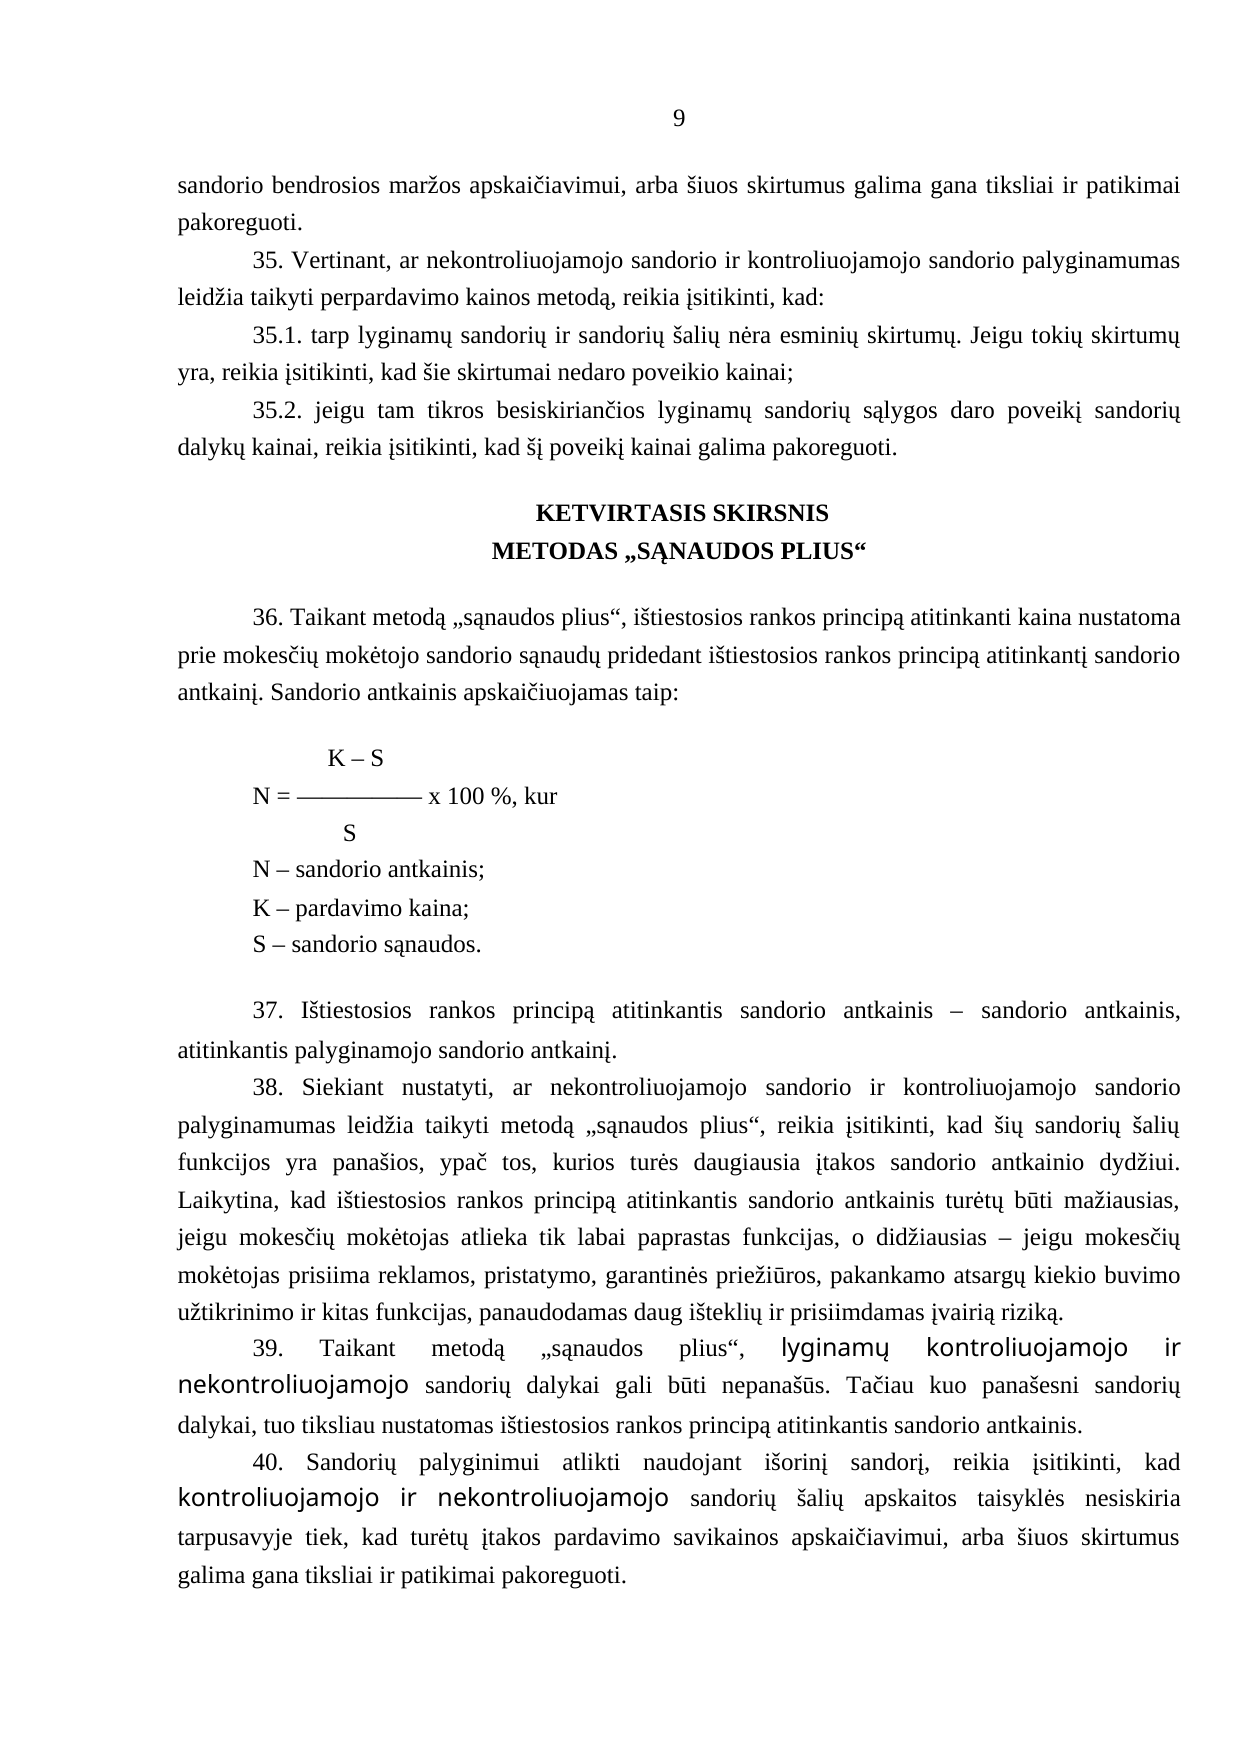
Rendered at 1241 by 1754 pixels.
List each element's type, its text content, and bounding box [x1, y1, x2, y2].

text K – pardavimo kaina; [177, 885, 1181, 922]
text N – sandorio antkainis; [177, 847, 1181, 885]
text 39. Taikant metodą „sąnaudos plius“, lyginamų kontroliuojamojo ir nekontroliuojamojo sandorių dalykai gali būti nepanašūs. Tačiau kuo panašesni sandorių dalykai, tuo tiksliau nustatomas ištiestosios rankos principą atitinkantis sandorio antkainis. [177, 1326, 1181, 1438]
text S – sandorio sąnaudos. [177, 922, 1181, 960]
text 40. Sandorių palyginimui atlikti naudojant išorinį sandorį, reikia įsitikinti, kad kontroliuojamojo ir nekontroliuojamojo sandorių šalių apskaitos taisyklės nesiskiria tarpusavyje tiek, kad turėtų įtakos pardavimo savikainos apskaičiavimui, arba šiuos skirtumus galima gana tiksliai ir patikimai pakoreguoti. [177, 1438, 1181, 1588]
text 35.1. tarp lyginamų sandorių ir sandorių šalių nėra esminių skirtumų. Jeigu tokių skirtumų yra, reikia įsitikinti, kad šie skirtumai nedaro poveikio kainai; [177, 311, 1181, 386]
text S [177, 810, 1181, 847]
text sandorio bendrosios maržos apskaičiavimui, arba šiuos skirtumus galima gana tiksliai ir patikimai pakoreguoti. [177, 161, 1181, 236]
text 38. Siekiant nustatyti, ar nekontroliuojamojo sandorio ir kontroliuojamojo sandorio palyginamumas leidžia taikyti metodą „sąnaudos plius“, reikia įsitikinti, kad šių sandorių šalių funkcijos yra panašios, ypač tos, kurios turės daugiausia įtakos sandorio antkainio dydžiui. Laikytina, kad ištiestosios rankos principą atitinkantis sandorio antkainis turėtų būti mažiausias, jeigu mokesčių mokėtojas atlieka tik labai paprastas funkcijas, o didžiausias – jeigu mokesčių mokėtojas prisiima reklamos, pristatymo, garantinės priežiūros, pakankamo atsargų kiekio buvimo užtikrinimo ir kitas funkcijas, panaudodamas daug išteklių ir prisiimdamas įvairią riziką. [177, 1063, 1181, 1326]
text 35.2. jeigu tam tikros besiskiriančios lyginamų sandorių sąlygos daro poveikį sandorių dalykų kainai, reikia įsitikinti, kad šį poveikį kainai galima pakoreguoti. [177, 386, 1181, 461]
text metodas „SĄNAUDOS plius“ [177, 527, 1181, 565]
text K – S [177, 735, 1181, 772]
text 35. Vertinant, ar nekontroliuojamojo sandorio ir kontroliuojamojo sandorio palyginamumas leidžia taikyti perpardavimo kainos metodą, reikia įsitikinti, kad: [177, 236, 1181, 311]
text N = ————— x 100 %, kur [177, 772, 1181, 810]
text 36. Taikant metodą „sąnaudos plius“, ištiestosios rankos principą atitinkanti kaina nustatoma prie mokesčių mokėtojo sandorio sąnaudų pridedant ištiestosios rankos principą atitinkantį sandorio antkainį. Sandorio antkainis apskaičiuojamas taip: [177, 593, 1181, 706]
text KETVIRTASIS SKIRSNIS [177, 490, 1181, 527]
text 37. Ištiestosios rankos principą atitinkantis sandorio antkainis – sandorio antkainis, atitinkantis palyginamojo sandorio antkainį. [177, 988, 1181, 1063]
